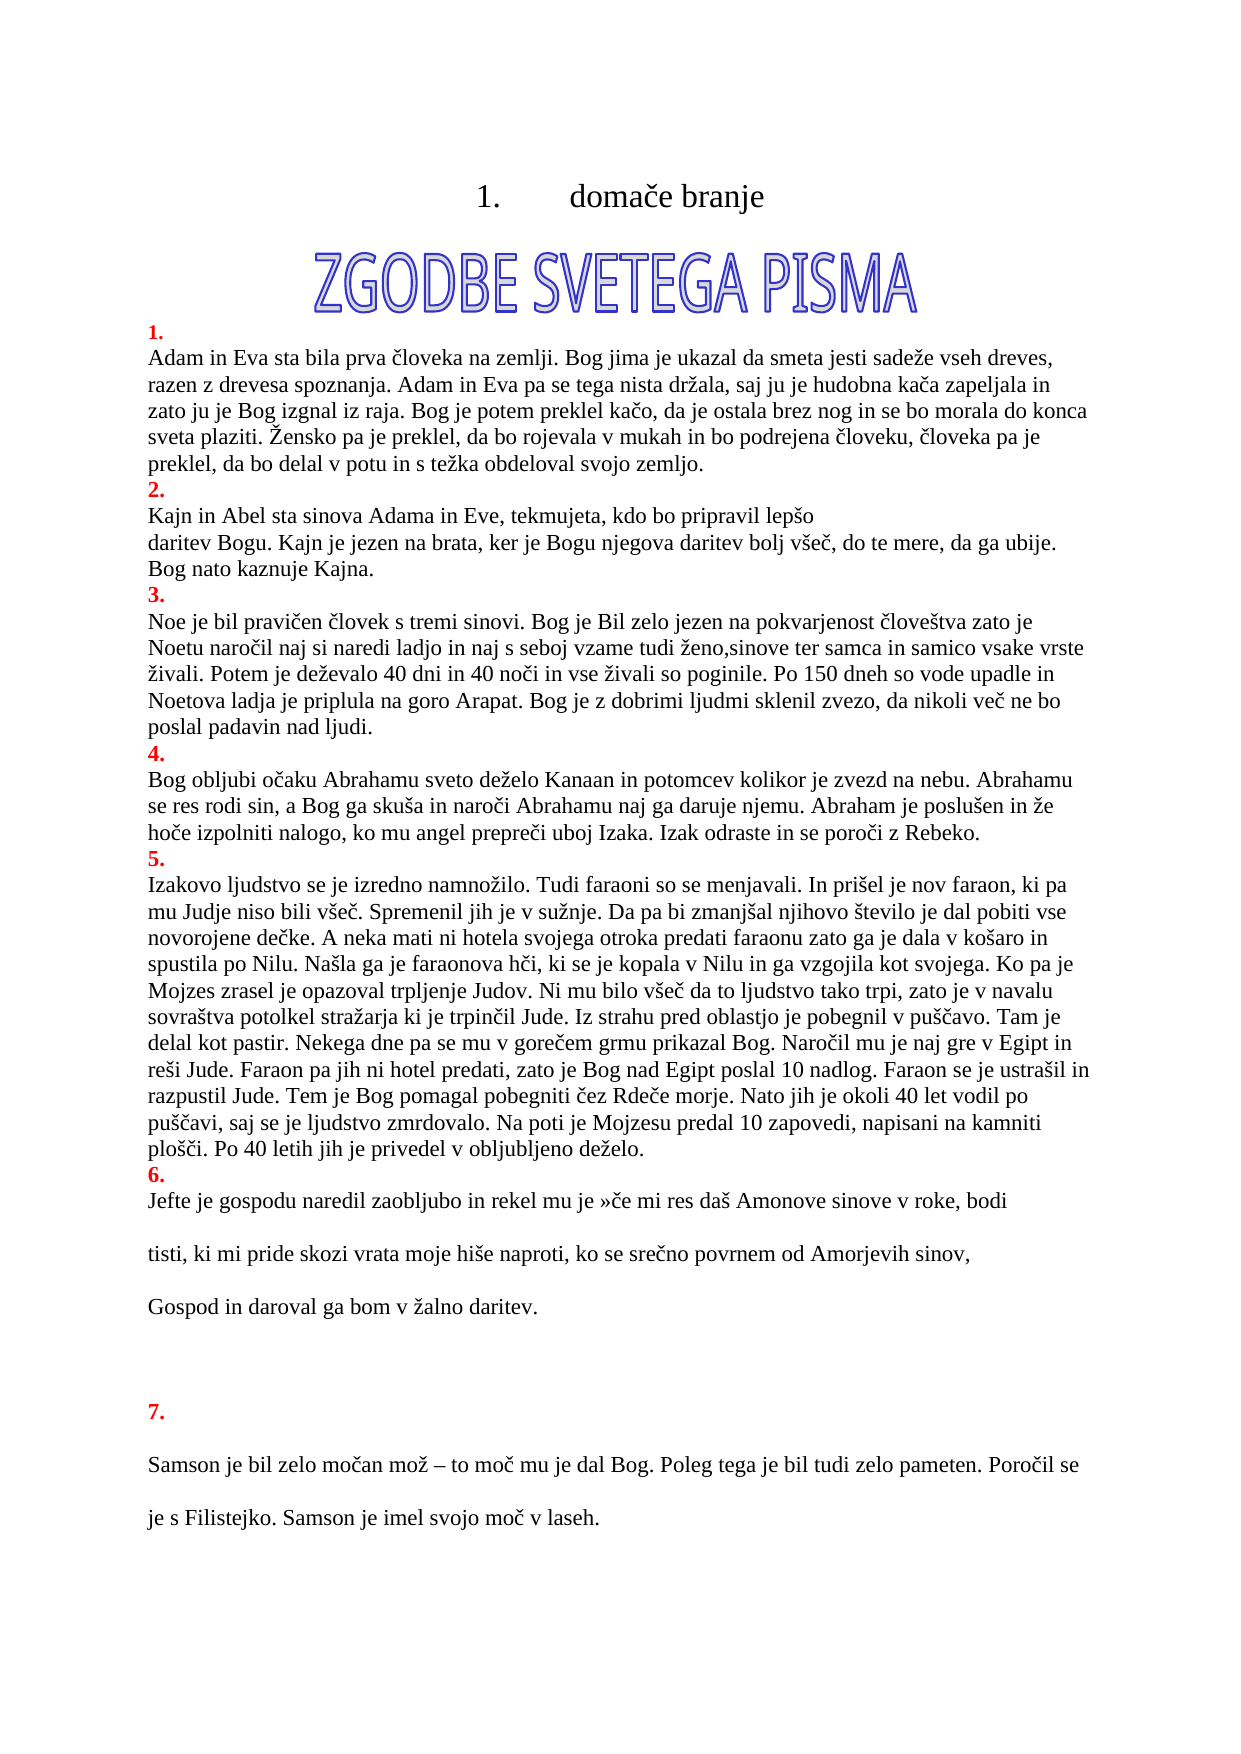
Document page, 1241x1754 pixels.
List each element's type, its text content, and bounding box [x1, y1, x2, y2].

text 7. [148, 1398, 1092, 1425]
list domače branje [148, 176, 1092, 215]
text Adam in Eva sta bila prva človeka na zemlji. Bog jima je ukazal da smeta jesti sadeže vseh dreves, razen z drevesa spoznanja. Adam in Eva pa se tega nista držala, saj ju je hudobna kača zapeljala in zato ju je Bog izgnal iz raja. Bog je potem preklel kačo, da je ostala brez nog in se bo morala do konca sveta plaziti. Žensko pa je preklel, da bo rojevala v mukah in bo podrejena človeku, človeka pa je preklel, da bo delal v potu in s težka obdeloval svojo zemljo. [148, 344, 1092, 476]
text tisti, ki mi pride skozi vrata moje hiše naproti, ko se srečno povrnem od Amorjevih sinov, [148, 1240, 1092, 1267]
text 1. [148, 320, 1092, 344]
text Samson je bil zelo močan mož – to moč mu je dal Bog. Poleg tega je bil tudi zelo pameten. Poročil se je s Filistejko. Samson je imel svojo moč v laseh. [148, 1451, 1092, 1530]
text Izakovo ljudstvo se je izredno namnožilo. Tudi faraoni so se menjavali. In prišel je nov faraon, ki pa mu Judje niso bili všeč. Spremenil jih je v sužnje. Da pa bi zmanjšal njihovo število je dal pobiti vse novorojene dečke. A neka mati ni hotela svojega otroka predati faraonu zato ga je dala v košaro in spustila po Nilu. Našla ga je faraonova hči, ki se je kopala v Nilu in ga vzgojila kot svojega. Ko pa je Mojzes zrasel je opazoval trpljenje Judov. Ni mu bilo všeč da to ljudstvo tako trpi, zato je v navalu sovraštva potolkel stražarja ki je trpinčil Jude. Iz strahu pred oblastjo je pobegnil v puščavo. Tam je delal kot pastir. Nekega dne pa se mu v gorečem grmu prikazal Bog. Naročil mu je naj gre v Egipt in reši Jude. Faraon pa jih ni hotel predati, zato je Bog nad Egipt poslal 10 nadlog. Faraon se je ustrašil in razpustil Jude. Tem je Bog pomagal pobegniti čez Rdeče morje. Nato jih je okoli 40 let vodil po puščavi, saj se je ljudstvo zmrdovalo. Na poti je Mojzesu predal 10 zapovedi, napisani na kamniti plošči. Po 40 letih jih je privedel v obljubljeno deželo. [148, 871, 1092, 1161]
text Gospod in daroval ga bom v žalno daritev. [148, 1293, 1092, 1319]
text 6. [148, 1161, 1092, 1188]
text 3. [148, 581, 1092, 608]
text Bog obljubi očaku Abrahamu sveto deželo Kanaan in potomcev kolikor je zvezd na nebu. Abrahamu se res rodi sin, a Bog ga skuša in naroči Abrahamu naj ga daruje njemu. Abraham je poslušen in že hoče izpolniti nalogo, ko mu angel prepreči uboj Izaka. Izak odraste in se poroči z Rebeko. [148, 766, 1092, 845]
text Jefte je gospodu naredil zaobljubo in rekel mu je »če mi res daš Amonove sinove v roke, bodi [148, 1188, 1092, 1214]
text daritev Bogu. Kajn je jezen na brata, ker je Bogu njegova daritev bolj všeč, do te mere, da ga ubije. Bog nato kaznuje Kajna. [148, 529, 1092, 581]
text 5. [148, 845, 1092, 871]
text Kajn in Abel sta sinova Adama in Eve, tekmujeta, kdo bo pripravil lepšo [148, 502, 1092, 529]
text Noe je bil pravičen človek s tremi sinovi. Bog je Bil zelo jezen na pokvarjenost človeštva zato je Noetu naročil naj si naredi ladjo in naj s seboj vzame tudi ženo,sinove ter samca in samico vsake vrste živali. Potem je deževalo 40 dni in 40 noči in vse živali so poginile. Po 150 dneh so vode upadle in Noetova ladja je priplula na goro Arapat. Bog je z dobrimi ljudmi sklenil zvezo, da nikoli več ne bo poslal padavin nad ljudi. [148, 608, 1092, 739]
text 2. [148, 476, 1092, 502]
text 4. [148, 739, 1092, 766]
